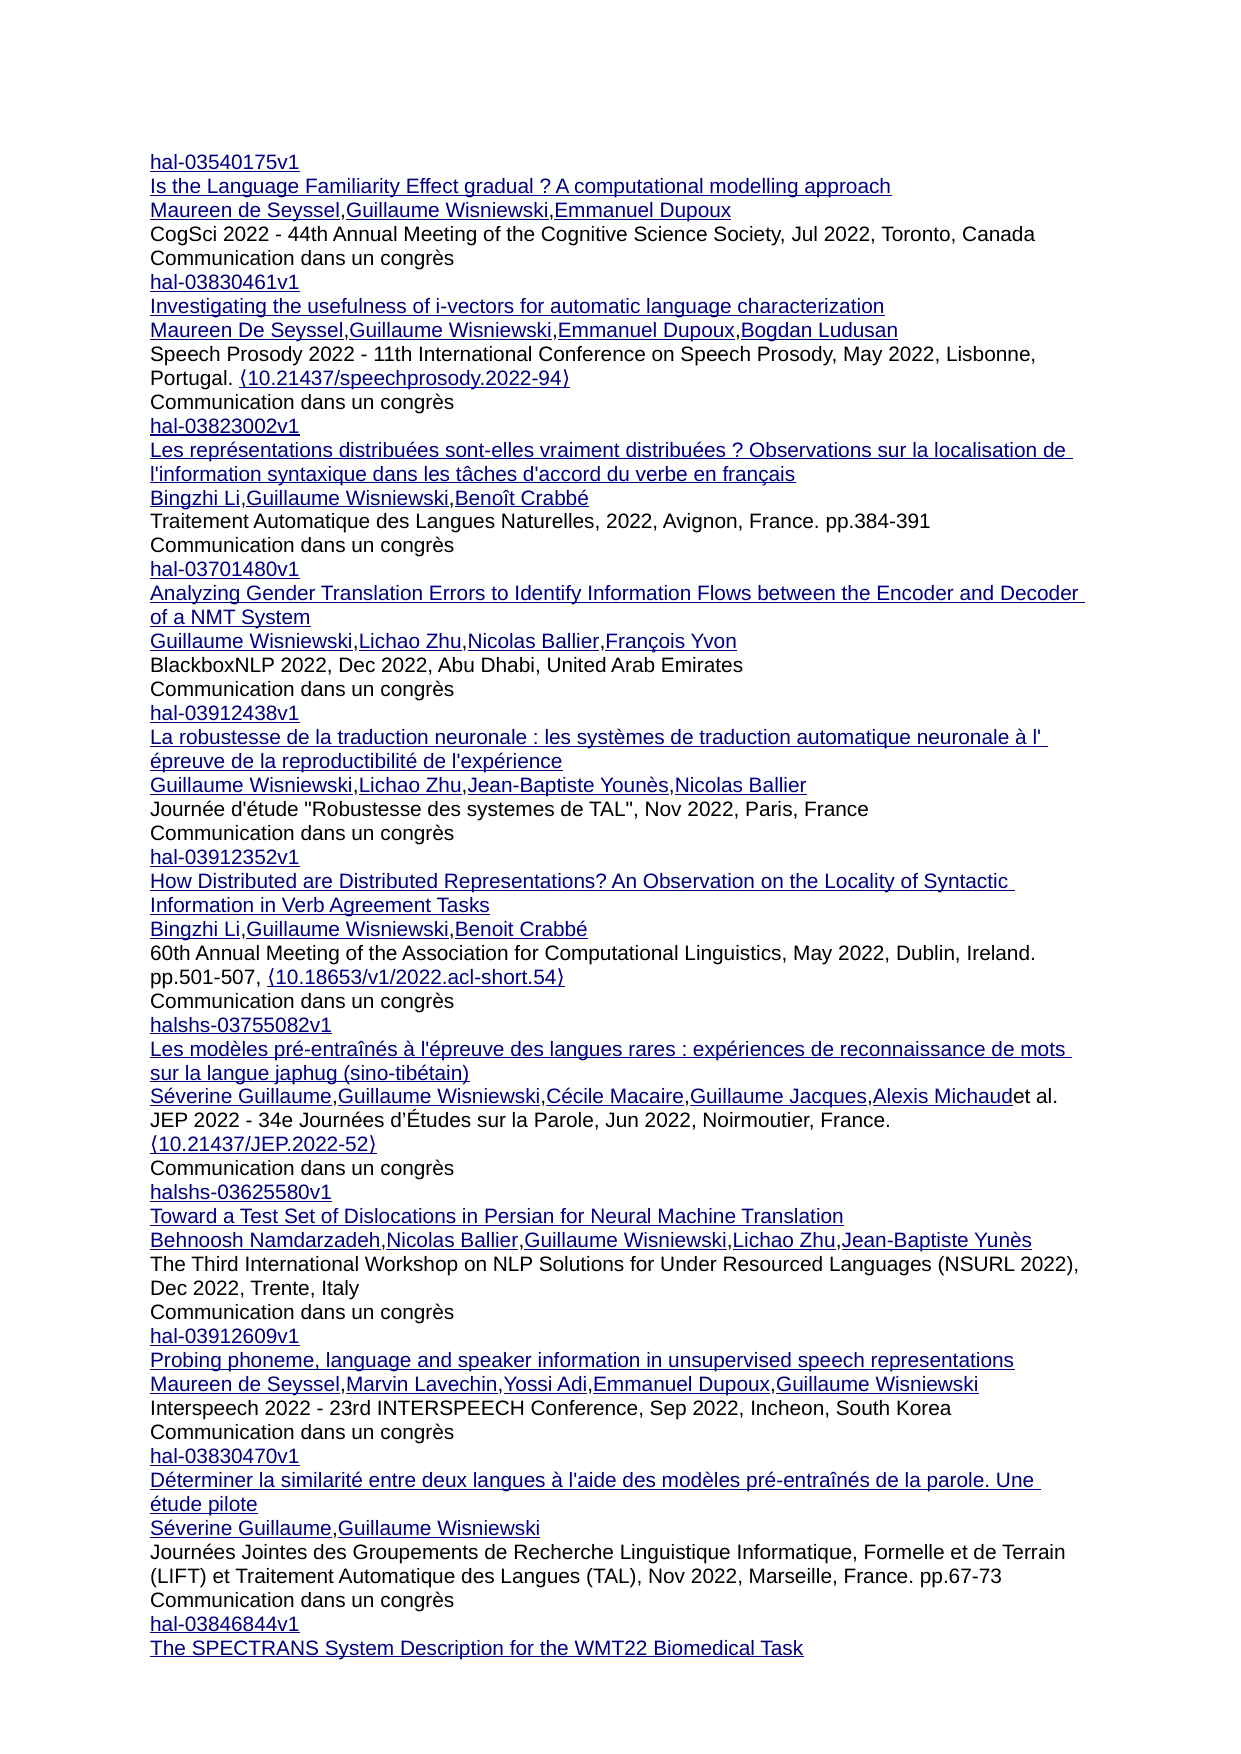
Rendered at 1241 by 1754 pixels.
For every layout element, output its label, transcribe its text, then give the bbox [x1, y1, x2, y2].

table_cell Déterminer la similarité entre deux langues à l'aide des modèles pré-entraînés de la parole. Une étude pilote Séverine Guillaume,Guillaume Wisniewski Journées Jointes des Groupements de Recherche Linguistique Informatique, Formelle et de Terrain (LIFT) et Traitement Automatique des Langues (TAL), Nov 2022, Marseille, France. pp.67-73 Communication dans un congrès hal-03846844v1 [150, 1468, 1090, 1635]
table_cell The SPECTRANS System Description for the WMT22 Biomedical Task [150, 1635, 1090, 1659]
table_cell Toward a Test Set of Dislocations in Persian for Neural Machine Translation Behnoosh Namdarzadeh,Nicolas Ballier,Guillaume Wisniewski,Lichao Zhu,Jean-Baptiste Yunès The Third International Workshop on NLP Solutions for Under Resourced Languages (NSURL 2022), Dec 2022, Trente, Italy Communication dans un congrès hal-03912609v1 [150, 1204, 1090, 1348]
table_cell Is the Language Familiarity Effect gradual ? A computational modelling approach Maureen de Seyssel,Guillaume Wisniewski,Emmanuel Dupoux CogSci 2022 - 44th Annual Meeting of the Cognitive Science Society, Jul 2022, Toronto, Canada Communication dans un congrès hal-03830461v1 [150, 174, 1090, 294]
table_cell Probing phoneme, language and speaker information in unsupervised speech representations Maureen de Seyssel,Marvin Lavechin,Yossi Adi,Emmanuel Dupoux,Guillaume Wisniewski Interspeech 2022 - 23rd INTERSPEECH Conference, Sep 2022, Incheon, South Korea Communication dans un congrès hal-03830470v1 [150, 1348, 1090, 1468]
table_cell Analyzing Gender Translation Errors to Identify Information Flows between the Encoder and Decoder of a NMT System Guillaume Wisniewski,Lichao Zhu,Nicolas Ballier,François Yvon BlackboxNLP 2022, Dec 2022, Abu Dhabi, United Arab Emirates Communication dans un congrès hal-03912438v1 [150, 581, 1090, 725]
table_cell Les représentations distribuées sont-elles vraiment distribuées ? Observations sur la localisation de l'information syntaxique dans les tâches d'accord du verbe en français Bingzhi Li,Guillaume Wisniewski,Benoît Crabbé Traitement Automatique des Langues Naturelles, 2022, Avignon, France. pp.384-391 Communication dans un congrès hal-03701480v1 [150, 438, 1090, 581]
table_cell Investigating the usefulness of i-vectors for automatic language characterization Maureen De Seyssel,Guillaume Wisniewski,Emmanuel Dupoux,Bogdan Ludusan Speech Prosody 2022 - 11th International Conference on Speech Prosody, May 2022, Lisbonne, Portugal. ⟨10.21437/speechprosody.2022-94⟩ Communication dans un congrès hal-03823002v1 [150, 294, 1090, 437]
table_cell Les modèles pré-entraînés à l'épreuve des langues rares : expériences de reconnaissance de mots sur la langue japhug (sino-tibétain) Séverine Guillaume,Guillaume Wisniewski,Cécile Macaire,Guillaume Jacques,Alexis Michaudet al. JEP 2022 - 34e Journées d’Études sur la Parole, Jun 2022, Noirmoutier, France. ⟨10.21437/JEP.2022-52⟩ Communication dans un congrès halshs-03625580v1 [150, 1036, 1090, 1204]
table_cell hal-03540175v1 [150, 150, 1090, 174]
table_cell How Distributed are Distributed Representations? An Observation on the Locality of Syntactic Information in Verb Agreement Tasks Bingzhi Li,Guillaume Wisniewski,Benoit Crabbé 60th Annual Meeting of the Association for Computational Linguistics, May 2022, Dublin, Ireland. pp.501-507, ⟨10.18653/v1/2022.acl-short.54⟩ Communication dans un congrès halshs-03755082v1 [150, 869, 1090, 1036]
table_cell La robustesse de la traduction neuronale : les systèmes de traduction automatique neuronale à l' épreuve de la reproductibilité de l'expérience Guillaume Wisniewski,Lichao Zhu,Jean-Baptiste Younès,Nicolas Ballier Journée d'étude "Robustesse des systemes de TAL", Nov 2022, Paris, France Communication dans un congrès hal-03912352v1 [150, 725, 1090, 869]
